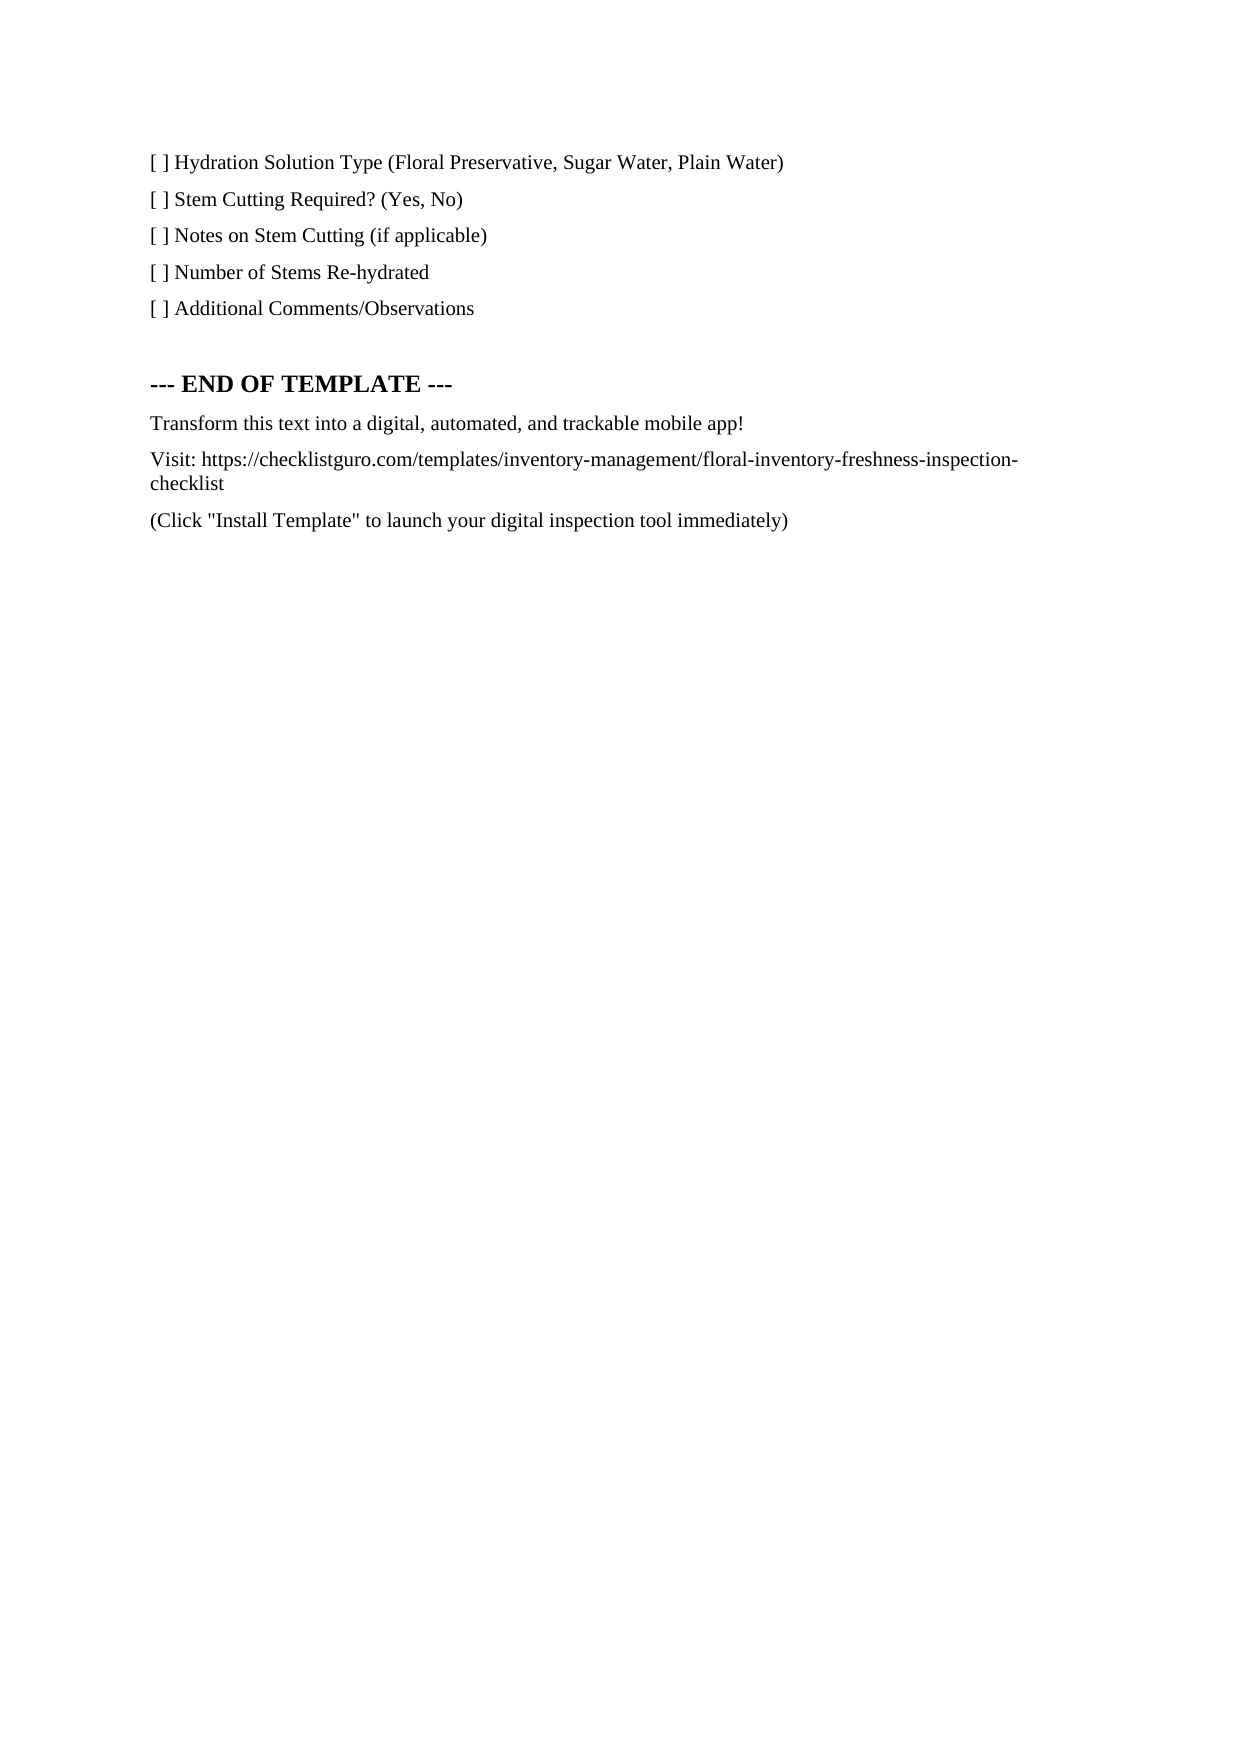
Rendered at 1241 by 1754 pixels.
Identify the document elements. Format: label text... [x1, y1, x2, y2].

text [ ] Number of Stems Re-hydrated [150, 260, 1090, 284]
text Visit: https://checklistguro.com/templates/inventory-management/floral-inventory-freshness-inspection-checklist [150, 447, 1090, 495]
text Transform this text into a digital, automated, and trackable mobile app! [150, 411, 1090, 435]
text [ ] Additional Comments/Observations [150, 296, 1090, 320]
text (Click "Install Template" to launch your digital inspection tool immediately) [150, 508, 1090, 532]
text [ ] Stem Cutting Required? (Yes, No) [150, 187, 1090, 211]
text [ ] Hydration Solution Type (Floral Preservative, Sugar Water, Plain Water) [150, 150, 1090, 174]
text [ ] Notes on Stem Cutting (if applicable) [150, 223, 1090, 247]
text --- END OF TEMPLATE --- [150, 369, 1090, 398]
